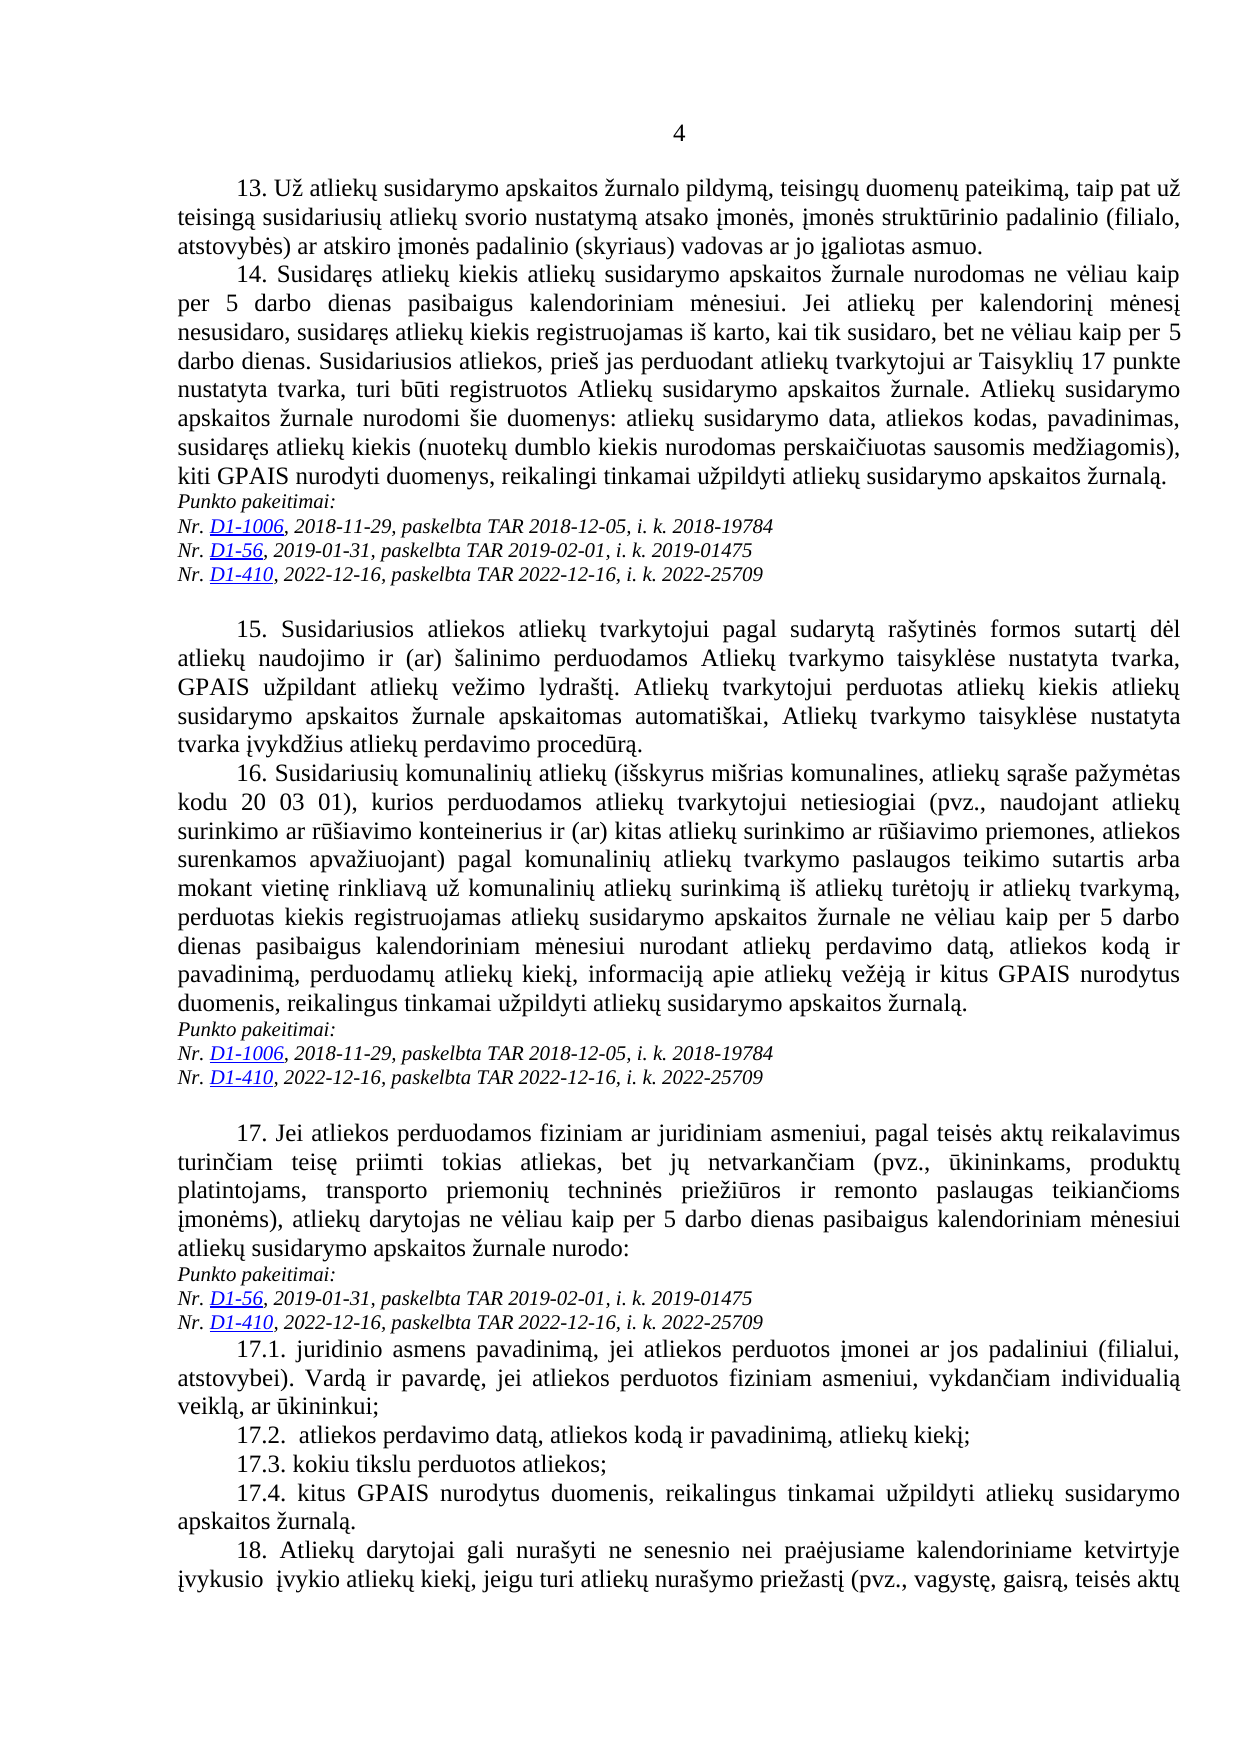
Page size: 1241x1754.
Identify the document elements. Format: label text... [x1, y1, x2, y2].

text 14. Susidaręs atliekų kiekis atliekų susidarymo apskaitos žurnale nurodomas ne vėliau kaip per 5 darbo dienas pasibaigus kalendoriniam mėnesiui. Jei atliekų per kalendorinį mėnesį nesusidaro, susidaręs atliekų kiekis registruojamas iš karto, kai tik susidaro, bet ne vėliau kaip per 5 darbo dienas. Susidariusios atliekos, prieš jas perduodant atliekų tvarkytojui ar Taisyklių 17 punkte nustatyta tvarka, turi būti registruotos Atliekų susidarymo apskaitos žurnale. Atliekų susidarymo apskaitos žurnale nurodomi šie duomenys: atliekų susidarymo data, atliekos kodas, pavadinimas, susidaręs atliekų kiekis (nuotekų dumblo kiekis nurodomas perskaičiuotas sausomis medžiagomis), kiti GPAIS nurodyti duomenys, reikalingi tinkamai užpildyti atliekų susidarymo apskaitos žurnalą. [177, 259, 1181, 489]
text Nr. D1-1006, 2018-11-29, paskelbta TAR 2018-12-05, i. k. 2018-19784 [177, 513, 1181, 538]
text Punkto pakeitimai: [177, 1017, 1181, 1041]
text 15. Susidariusios atliekos atliekų tvarkytojui pagal sudarytą rašytinės formos sutartį dėl atliekų naudojimo ir (ar) šalinimo perduodamos Atliekų tvarkymo taisyklėse nustatyta tvarka, GPAIS užpildant atliekų vežimo lydraštį. Atliekų tvarkytojui perduotas atliekų kiekis atliekų susidarymo apskaitos žurnale apskaitomas automatiškai, Atliekų tvarkymo taisyklėse nustatyta tvarka įvykdžius atliekų perdavimo procedūrą. [177, 614, 1181, 758]
text 17.3. kokiu tikslu perduotos atliekos; [177, 1449, 1181, 1478]
text 17.2. atliekos perdavimo datą, atliekos kodą ir pavadinimą, atliekų kiekį; [177, 1420, 1181, 1449]
text 17.4. kitus GPAIS nurodytus duomenis, reikalingus tinkamai užpildyti atliekų susidarymo apskaitos žurnalą. [177, 1478, 1181, 1535]
text Punkto pakeitimai: [177, 489, 1181, 513]
text 16. Susidariusių komunalinių atliekų (išskyrus mišrias komunalines, atliekų sąraše pažymėtas kodu 20 03 01), kurios perduodamos atliekų tvarkytojui netiesiogiai (pvz., naudojant atliekų surinkimo ar rūšiavimo konteinerius ir (ar) kitas atliekų surinkimo ar rūšiavimo priemones, atliekos surenkamos apvažiuojant) pagal komunalinių atliekų tvarkymo paslaugos teikimo sutartis arba mokant vietinę rinkliavą už komunalinių atliekų surinkimą iš atliekų turėtojų ir atliekų tvarkymą, perduotas kiekis registruojamas atliekų susidarymo apskaitos žurnale ne vėliau kaip per 5 darbo dienas pasibaigus kalendoriniam mėnesiui nurodant atliekų perdavimo datą, atliekos kodą ir pavadinimą, perduodamų atliekų kiekį, informaciją apie atliekų vežėją ir kitus GPAIS nurodytus duomenis, reikalingus tinkamai užpildyti atliekų susidarymo apskaitos žurnalą. [177, 758, 1181, 1017]
text 17. Jei atliekos perduodamos fiziniam ar juridiniam asmeniui, pagal teisės aktų reikalavimus turinčiam teisę priimti tokias atliekas, bet jų netvarkančiam (pvz., ūkininkams, produktų platintojams, transporto priemonių techninės priežiūros ir remonto paslaugas teikiančioms įmonėms), atliekų darytojas ne vėliau kaip per 5 darbo dienas pasibaigus kalendoriniam mėnesiui atliekų susidarymo apskaitos žurnale nurodo: [177, 1118, 1181, 1262]
text 13. Už atliekų susidarymo apskaitos žurnalo pildymą, teisingų duomenų pateikimą, taip pat už teisingą susidariusių atliekų svorio nustatymą atsako įmonės, įmonės struktūrinio padalinio (filialo, atstovybės) ar atskiro įmonės padalinio (skyriaus) vadovas ar jo įgaliotas asmuo. [177, 173, 1181, 259]
text Nr. D1-410, 2022-12-16, paskelbta TAR 2022-12-16, i. k. 2022-25709 [177, 1310, 1181, 1334]
text 18. Atliekų darytojai gali nurašyti ne senesnio nei praėjusiame kalendoriniame ketvirtyje įvykusio įvykio atliekų kiekį, jeigu turi atliekų nurašymo priežastį (pvz., vagystę, gaisrą, teisės aktų [177, 1535, 1181, 1593]
text Nr. D1-410, 2022-12-16, paskelbta TAR 2022-12-16, i. k. 2022-25709 [177, 562, 1181, 586]
text 17.1. juridinio asmens pavadinimą, jei atliekos perduotos įmonei ar jos padaliniui (filialui, atstovybei). Vardą ir pavardę, jei atliekos perduotos fiziniam asmeniui, vykdančiam individualią veiklą, ar ūkininkui; [177, 1334, 1181, 1420]
text Punkto pakeitimai: [177, 1262, 1181, 1286]
text Nr. D1-1006, 2018-11-29, paskelbta TAR 2018-12-05, i. k. 2018-19784 [177, 1041, 1181, 1065]
text Nr. D1-410, 2022-12-16, paskelbta TAR 2022-12-16, i. k. 2022-25709 [177, 1065, 1181, 1089]
text Nr. D1-56, 2019-01-31, paskelbta TAR 2019-02-01, i. k. 2019-01475 [177, 538, 1181, 562]
text Nr. D1-56, 2019-01-31, paskelbta TAR 2019-02-01, i. k. 2019-01475 [177, 1286, 1181, 1310]
